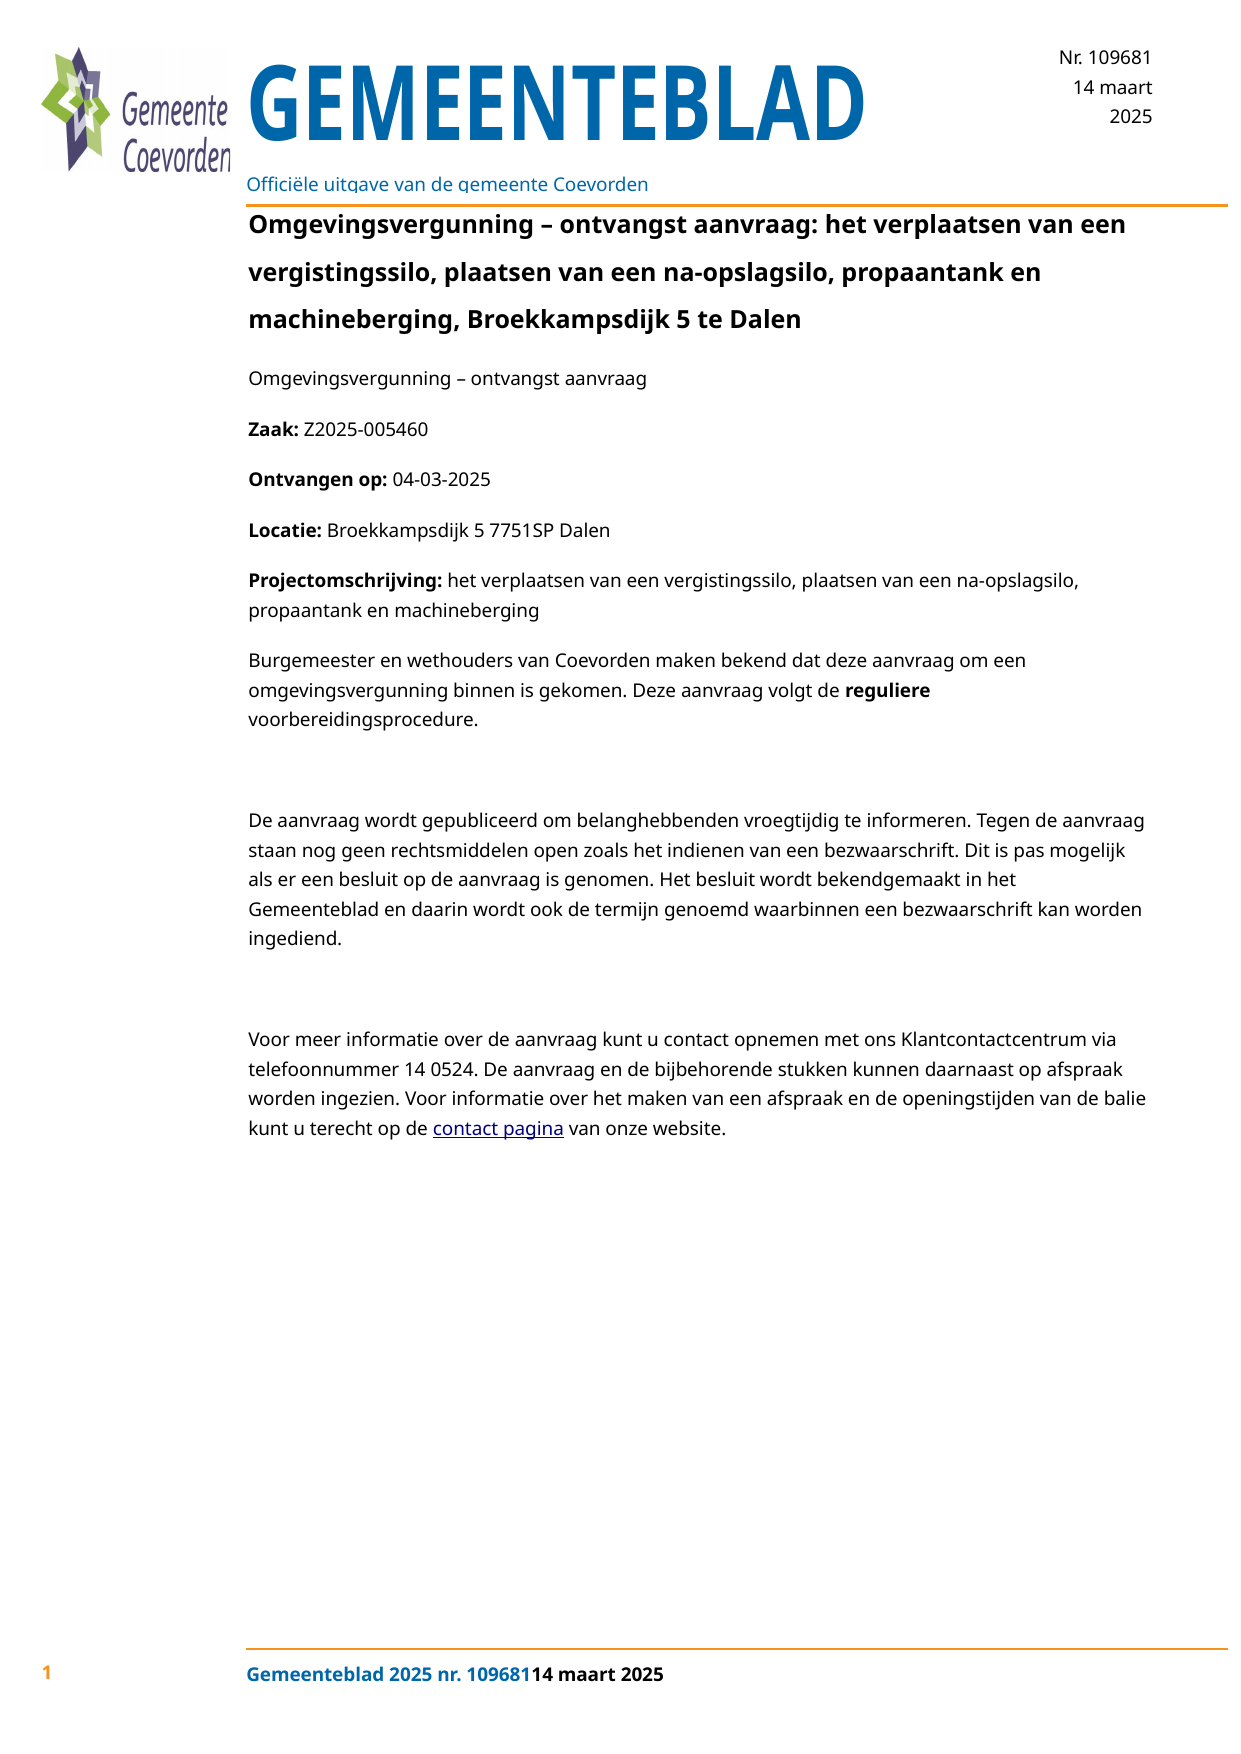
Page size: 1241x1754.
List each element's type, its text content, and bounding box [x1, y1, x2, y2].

text Voor meer informatie over de aanvraag kunt u contact opnemen met ons Klantcontactcentrum via telefoonnummer 14 0524. De aanvraag en de bijbehorende stukken kunnen daarnaast op afspraak worden ingezien. Voor informatie over het maken van een afspraak en de openingstijden van de balie kunt u terecht op de contact pagina van onze website. [248, 1026, 1152, 1141]
text Omgevingsvergunning – ontvangst aanvraag: het verplaatsen van een vergistingssilo, plaatsen van een na-opslagsilo, propaantank en machineberging, Broekkampsdijk 5 te Dalen [248, 207, 1152, 336]
text Zaak: Z2025-005460 [248, 416, 1152, 442]
picture [41, 47, 231, 172]
text Omgevingsvergunning – ontvangst aanvraag [248, 366, 1152, 391]
text Ontvangen op: 04-03-2025 [248, 466, 1152, 492]
text Burgemeester en wethouders van Coevorden maken bekend dat deze aanvraag om een omgevingsvergunning binnen is gekomen. Deze aanvraag volgt de reguliere voorbereidingsprocedure. [248, 647, 1152, 732]
text De aanvraag wordt gepubliceerd om belanghebbenden vroegtijdig te informeren. Tegen de aanvraag staan nog geen rechtsmiddelen open zoals het indienen van een bezwaarschrift. Dit is pas mogelijk als er een besluit op de aanvraag is genomen. Het besluit wordt bekendgemaakt in het Gemeenteblad en daarin wordt ook de termijn genoemd waarbinnen een bezwaarschrift kan worden ingediend. [248, 807, 1152, 951]
text Projectomschrijving: het verplaatsen van een vergistingssilo, plaatsen van een na-opslagsilo, propaantank en machineberging [248, 567, 1152, 622]
text Locatie: Broekkampsdijk 5 7751SP Dalen [248, 517, 1152, 542]
